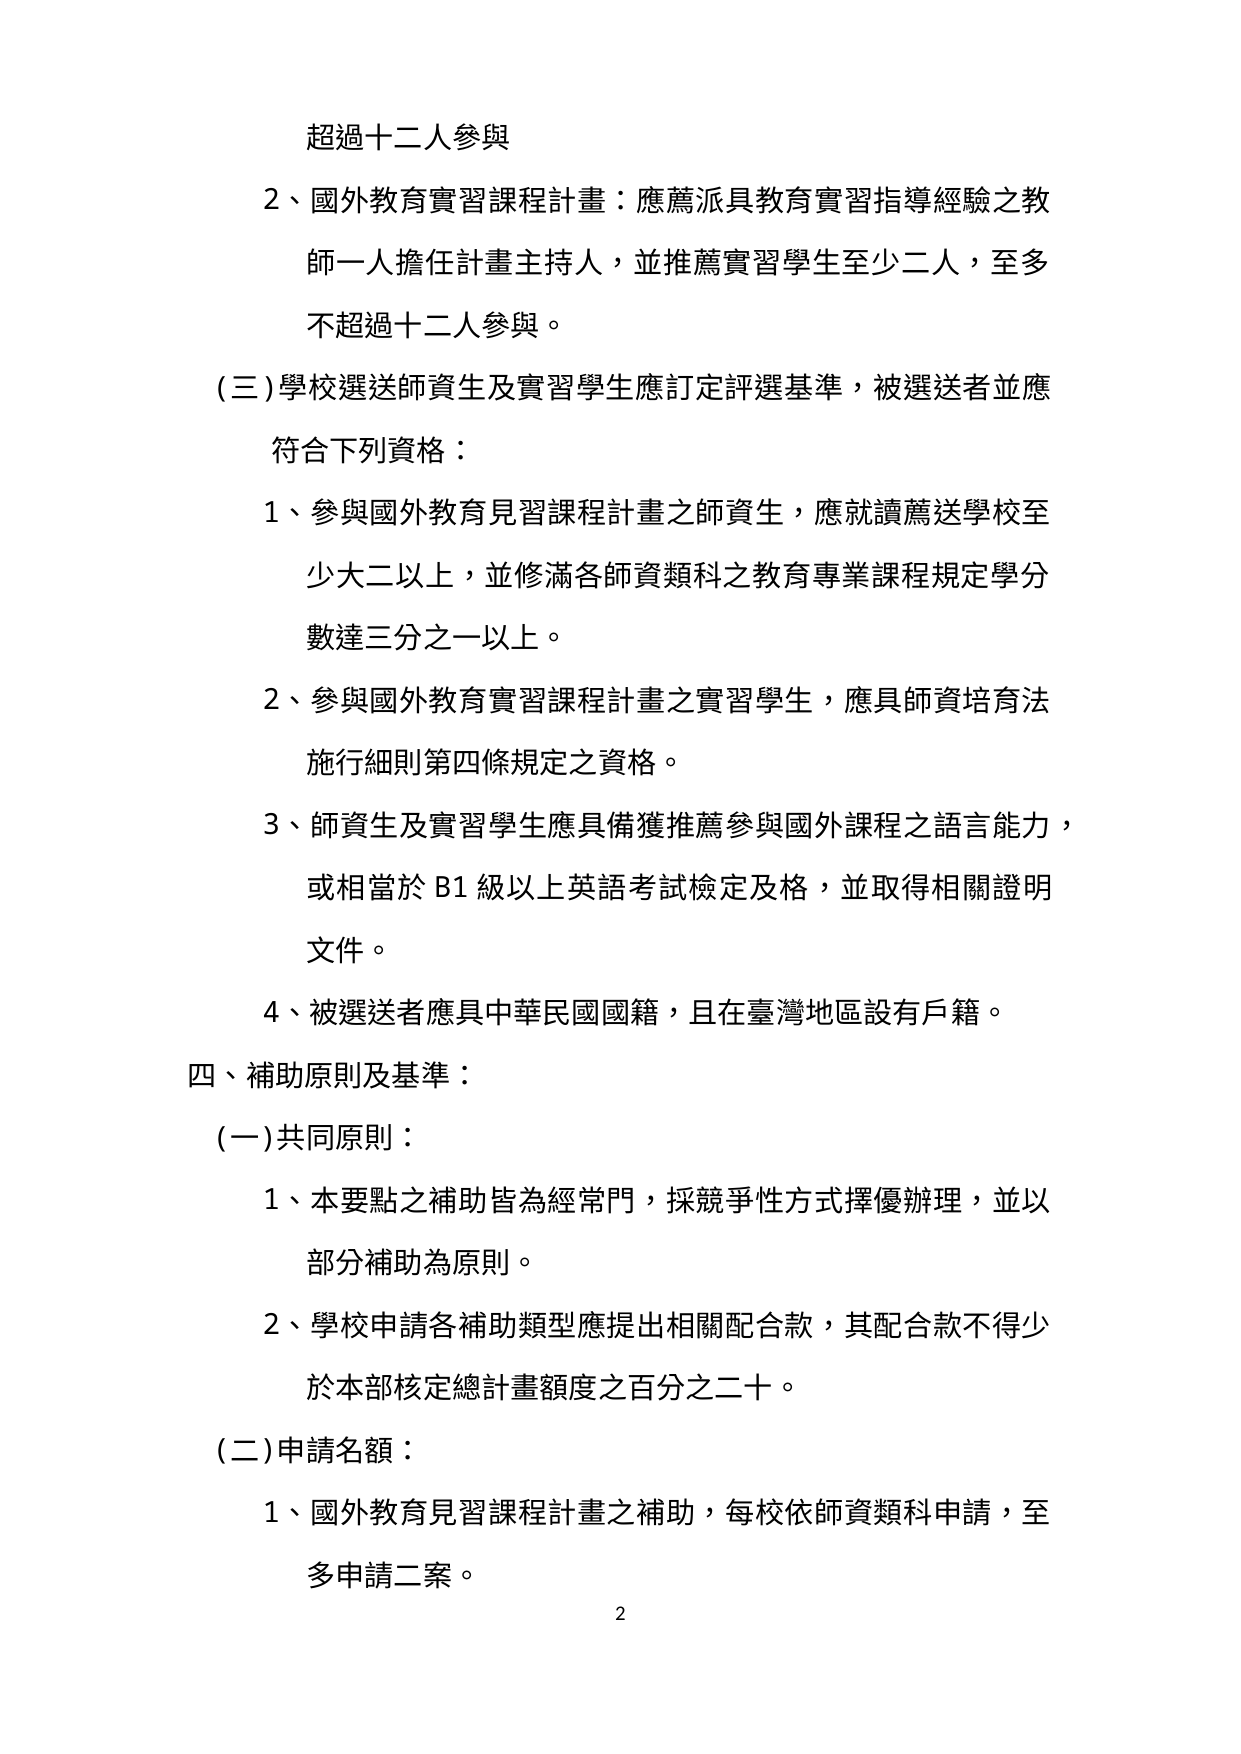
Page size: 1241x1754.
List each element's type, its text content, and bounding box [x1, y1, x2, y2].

text (三)學校選送師資生及實習學生應訂定評選基準，被選送者並應符合下列資格： [212, 344, 1053, 469]
text 4、被選送者應具中華民國國籍，且在臺灣地區設有戶籍。 [262, 969, 1053, 1032]
text 1、參與國外教育見習課程計畫之師資生，應就讀薦送學校至少大二以上，並修滿各師資類科之教育專業課程規定學分數達三分之一以上。 [262, 469, 1053, 657]
text (一)共同原則： [212, 1094, 1053, 1157]
text 四、補助原則及基準： [187, 1032, 1053, 1094]
text 2、參與國外教育實習課程計畫之實習學生，應具師資培育法施行細則第四條規定之資格。 [262, 657, 1053, 782]
text 1、本要點之補助皆為經常門，採競爭性方式擇優辦理，並以部分補助為原則。 [262, 1157, 1053, 1282]
text 1、國外教育見習課程計畫之補助，每校依師資類科申請，至多申請二案。 [262, 1469, 1053, 1594]
text 2、國外教育實習課程計畫：應薦派具教育實習指導經驗之教師一人擔任計畫主持人，並推薦實習學生至少二人，至多不超過十二人參與。 [262, 157, 1053, 344]
text 3、師資生及實習學生應具備獲推薦參與國外課程之語言能力，或相當於B1級以上英語考試檢定及格，並取得相關證明文件。 [262, 782, 1053, 969]
text 2、學校申請各補助類型應提出相關配合款，其配合款不得少於本部核定總計畫額度之百分之二十。 [262, 1282, 1053, 1407]
text (二)申請名額： [212, 1407, 1053, 1469]
text 超過十二人參與 [262, 94, 1053, 157]
